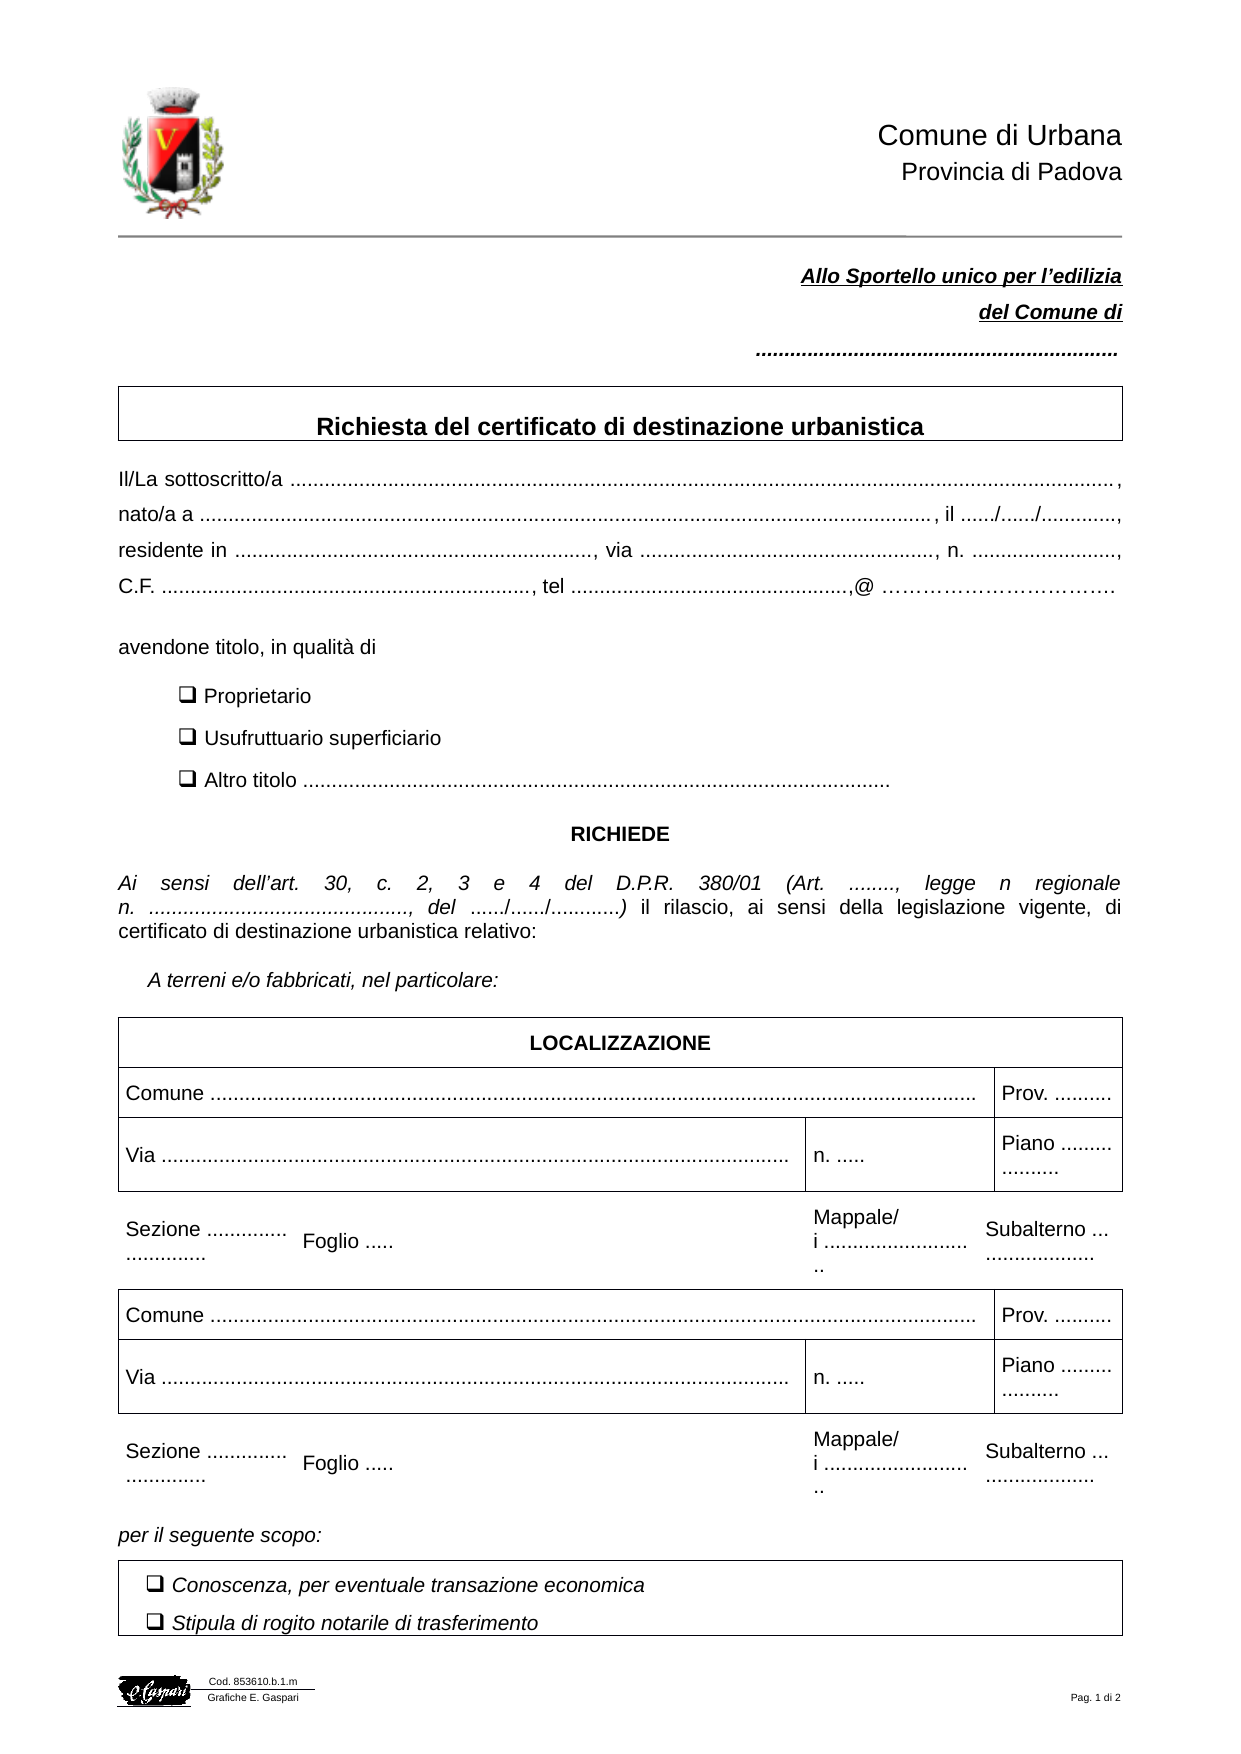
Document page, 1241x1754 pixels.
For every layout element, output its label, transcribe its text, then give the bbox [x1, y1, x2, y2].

table_cell Mappale/i ........................... [806, 1192, 978, 1289]
table_cell Comune ..................................................................................................................................... [119, 1290, 994, 1339]
table_cell n. ..... [806, 1118, 994, 1191]
text  Usufruttuario superficiario [177, 725, 1122, 750]
table_cell Prov. .......... [995, 1290, 1122, 1339]
table_header  Conoscenza, per eventuale transazione economica  Stipula di rogito notarile di trasferimento [119, 1561, 1122, 1635]
text A terreni e/o fabbricati, nel particolare: [148, 968, 1122, 992]
table_cell Subalterno ...................... [978, 1192, 1122, 1289]
picture [122, 87, 224, 219]
text Il/La sottoscritto/a ..............................................................................................................................................., nato/a a ..............................................................................................................................., il ....../....../............., residente in .............................................................., via ..................................................., n. ........................., C.F. ................................................................, tel ................................................,@ ……………………………. [118, 466, 1122, 598]
table_cell Subalterno ...................... [978, 1414, 1122, 1511]
text  Proprietario [177, 683, 1122, 708]
table_cell n. ..... [806, 1340, 994, 1413]
table_cell Sezione ............................ [118, 1414, 295, 1511]
table_cell Foglio ..... [295, 1192, 806, 1289]
table_cell Foglio ..... [295, 1414, 806, 1511]
table_cell Piano ................... [995, 1340, 1122, 1413]
table_header Richiesta del certificato di destinazione urbanistica [119, 387, 1122, 440]
table_cell Mappale/i ........................... [806, 1414, 978, 1511]
table_cell Via ............................................................................................................. [119, 1340, 805, 1413]
text Allo Sportello unico per l’edilizia [118, 264, 1122, 288]
table_cell Via ............................................................................................................. [119, 1118, 805, 1191]
table_cell Comune ..................................................................................................................................... [119, 1068, 994, 1117]
picture [117, 1674, 191, 1706]
text  Altro titolo ...................................................................................................... [177, 768, 1122, 792]
text ............................................................... [756, 337, 1122, 361]
text RICHIEDE [118, 822, 1122, 846]
text Provincia di Padova [224, 157, 1122, 185]
table_cell Sezione ............................ [118, 1192, 295, 1289]
text Comune di Urbana [224, 118, 1122, 152]
text per il seguente scopo: [118, 1523, 1122, 1547]
table_cell Piano ................... [995, 1118, 1122, 1191]
text del Comune di [118, 300, 1122, 324]
table_cell Prov. .......... [995, 1068, 1122, 1117]
text Ai sensi dell’art. 30, c. 2, 3 e 4 del D.P.R. 380/01 (Art. ........, legge n regionale n. ............................................., del ....../....../............) il rilascio, ai sensi della legislazione vigente, di certificato di destinazione urbanistica relativo: [118, 871, 1122, 943]
table_header LOCALIZZAZIONE [119, 1018, 1122, 1067]
text avendone titolo, in qualità di [118, 635, 1122, 659]
